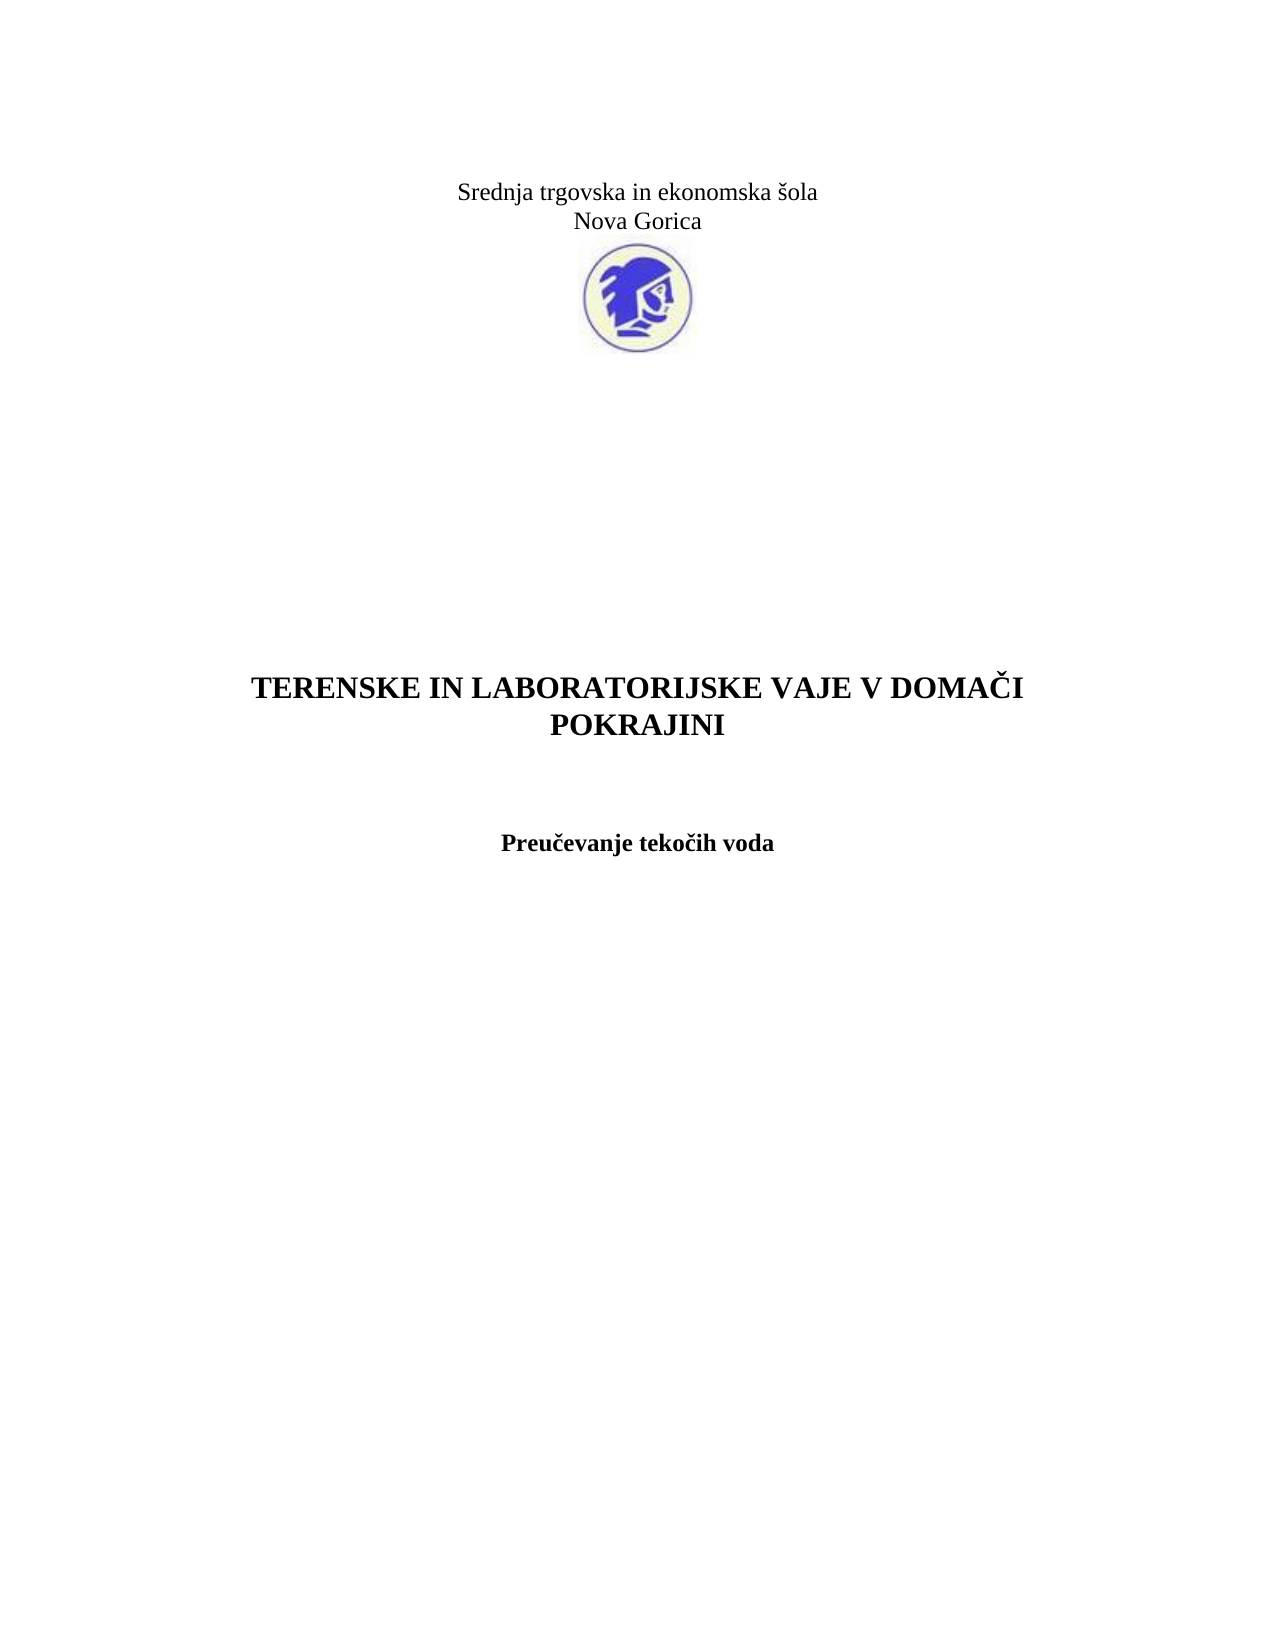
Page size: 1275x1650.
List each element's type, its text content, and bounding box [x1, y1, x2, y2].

text TERENSKE IN LABORATORIJSKE VAJE V DOMAČI POKRAJINI [187, 670, 1088, 742]
text Preučevanje tekočih voda [187, 828, 1088, 857]
text Nova Gorica [187, 206, 1088, 235]
picture [578, 234, 697, 354]
text Srednja trgovska in ekonomska šola [187, 177, 1088, 206]
